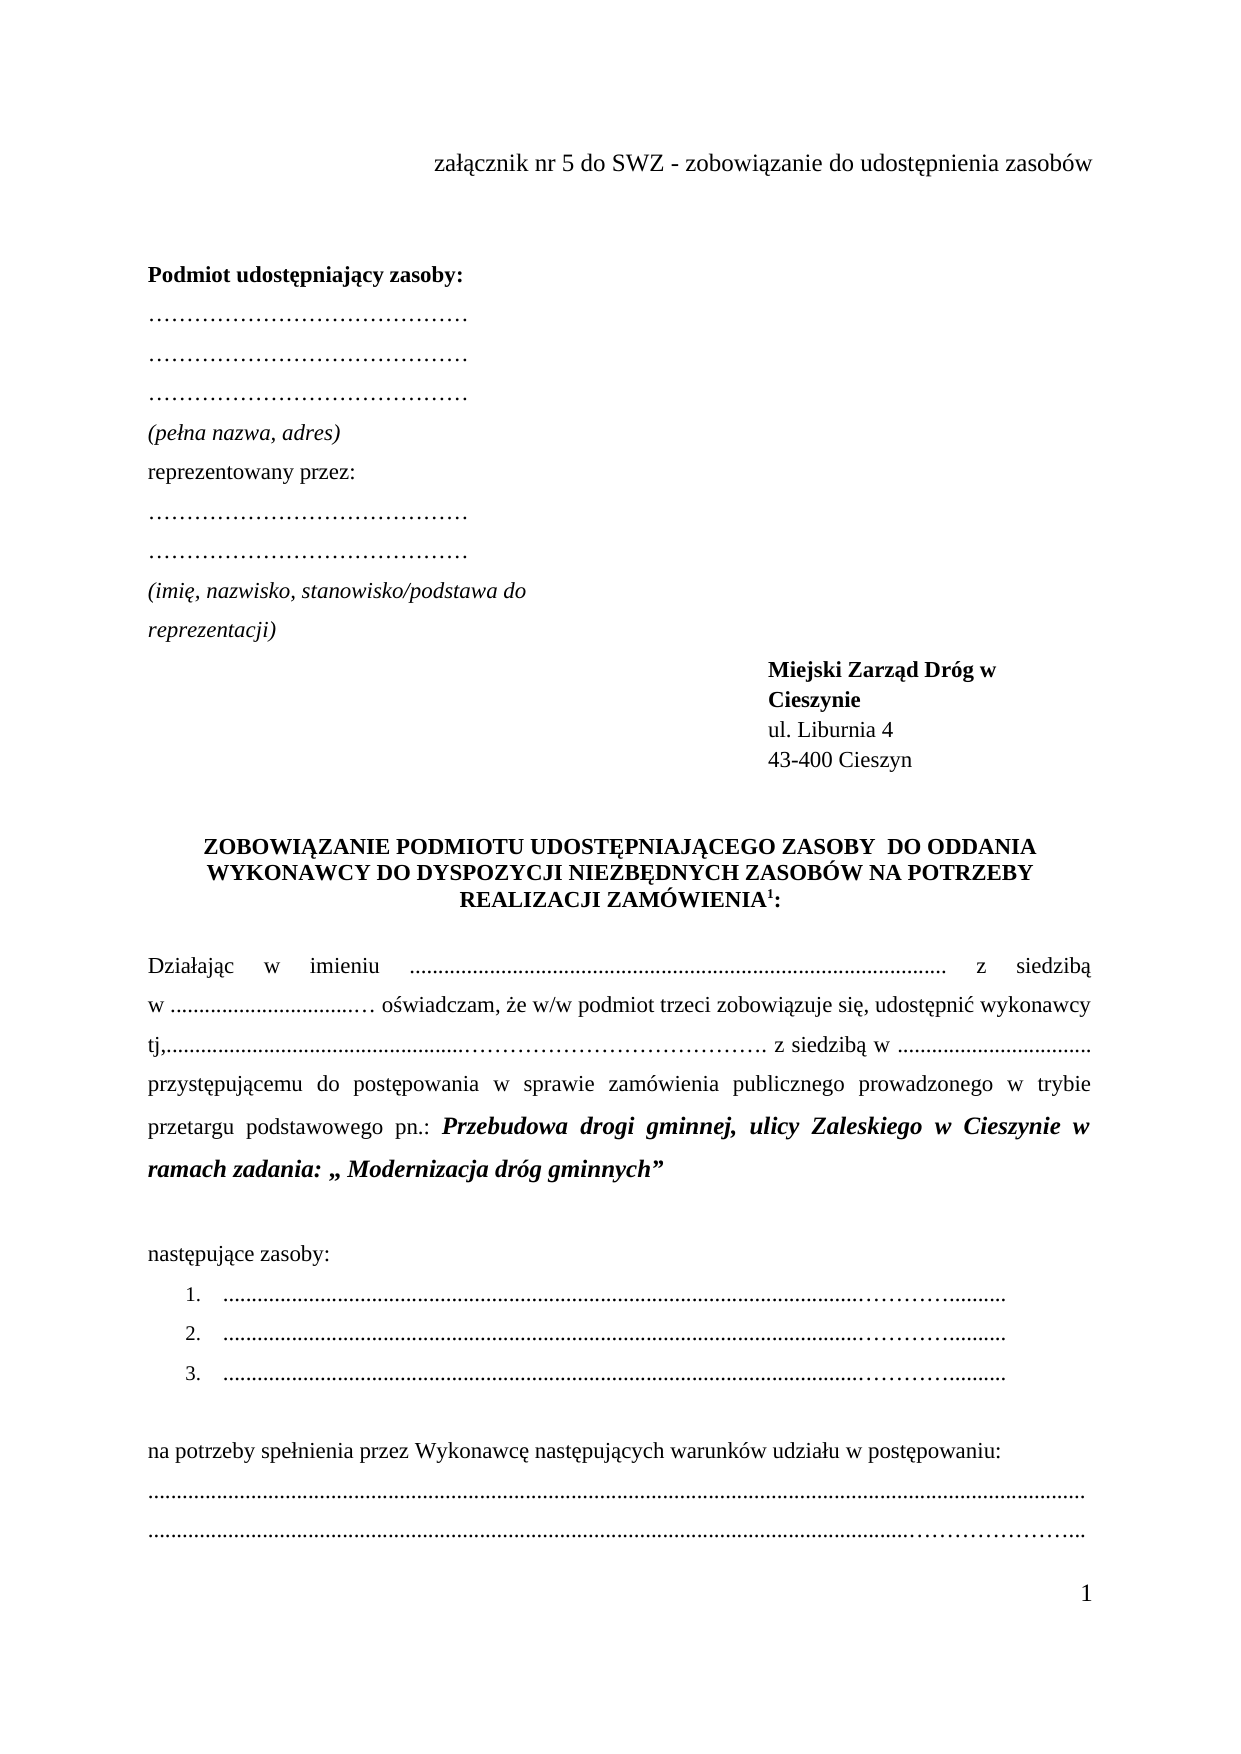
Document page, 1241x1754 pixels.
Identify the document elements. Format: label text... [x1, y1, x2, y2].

text .........................................................................................................................................................................................................................................................................................................…………………... [148, 1477, 1093, 1543]
text następujące zasoby: [148, 1240, 1093, 1267]
list ...............................................................................................................………….......... [185, 1319, 1093, 1346]
text Miejski Zarząd Dróg w Cieszynie [768, 656, 1093, 712]
text ………………………………………………………………………… [148, 498, 472, 564]
list ...............................................................................................................………….......... [185, 1359, 1093, 1385]
text ………………………………………………………………………… [148, 300, 472, 366]
text ul. Liburnia 4 [768, 716, 1093, 742]
text …………………………………… [148, 379, 472, 406]
text Działając w imieniu .............................................................................................. z siedzibą w ................................… oświadczam, że w/w podmiot trzeci zobowiązuje się, udostępnić wykonawcy tj,....................................................…………………………………. z siedzibą w .................................. przystępującemu do postępowania w sprawie zamówienia publicznego prowadzonego w trybie przetargu podstawowego pn.: Przebudowa drogi gminnej, ulicy Zaleskiego w Cieszynie w ramach zadania: „ Modernizacja dróg gminnych” [148, 952, 1093, 1183]
text (imię, nazwisko, stanowisko/podstawa do reprezentacji) [148, 577, 561, 643]
text (pełna nazwa, adres) [148, 419, 472, 445]
text Podmiot udostępniający zasoby: [148, 261, 1093, 287]
text 43-400 Cieszyn [768, 746, 1093, 773]
text reprezentowany przez: [148, 458, 1093, 485]
text ZOBOWIĄZANIE PODMIOTU UDOSTĘPNIAJĄCEGO ZASOBY DO ODDANIA WYKONAWCY DO DYSPOZYCJI NIEZBĘDNYCH ZASOBÓW NA POTRZEBY REALIZACJI ZAMÓWIENIA1: [148, 833, 1093, 912]
list ...............................................................................................................………….......... [185, 1280, 1093, 1306]
text na potrzeby spełnienia przez Wykonawcę następujących warunków udziału w postępowaniu: [148, 1438, 1093, 1464]
